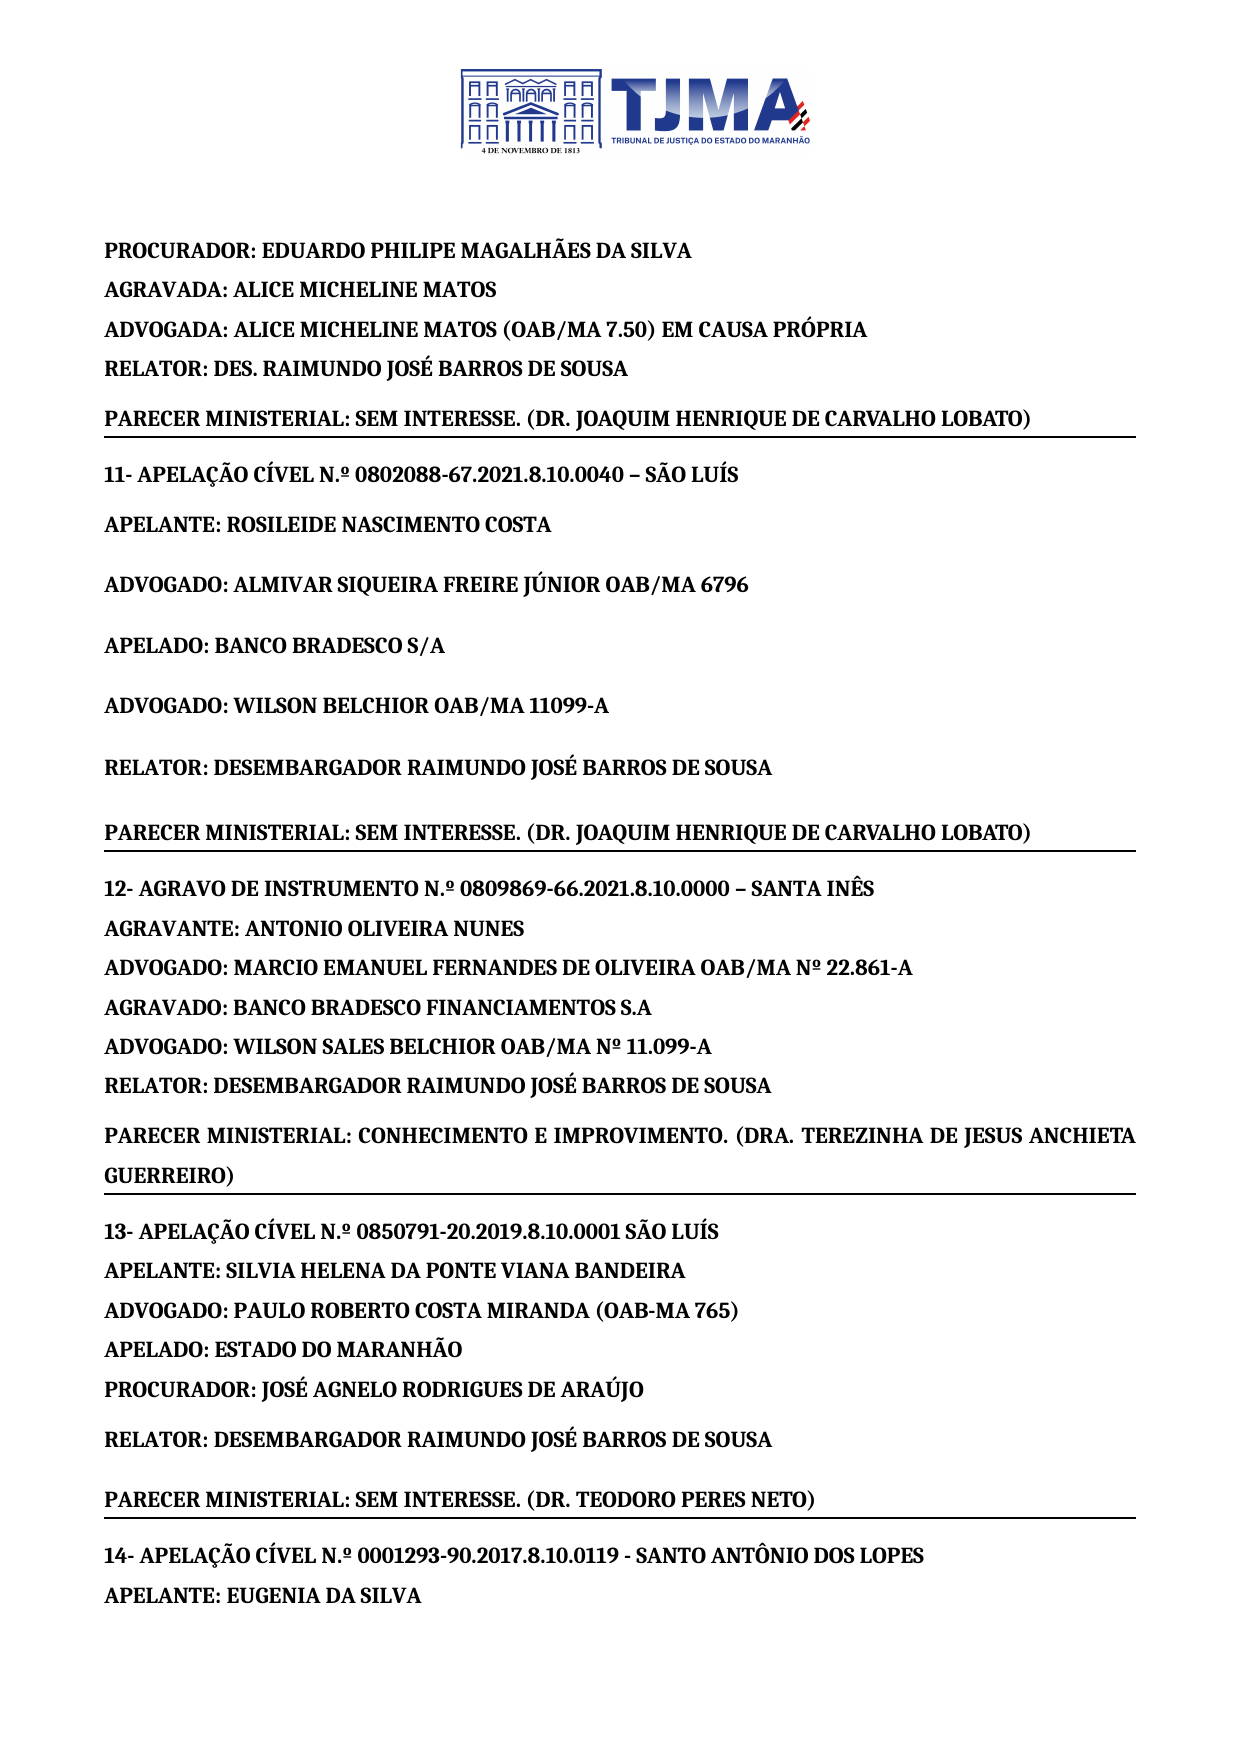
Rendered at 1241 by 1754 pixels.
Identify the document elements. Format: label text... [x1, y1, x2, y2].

text APELADO: ESTADO DO MARANHÃO [104, 1337, 1136, 1363]
text APELADO: BANCO BRADESCO S/A [104, 632, 1136, 659]
text 13- APELAÇÃO CÍVEL N.º 0850791-20.2019.8.10.0001 SÃO LUÍS [104, 1219, 1136, 1245]
text ADVOGADO: WILSON SALES BELCHIOR OAB/MA Nº 11.099-A [104, 1034, 1136, 1060]
text ADVOGADO: MARCIO EMANUEL FERNANDES DE OLIVEIRA OAB/MA Nº 22.861-A [104, 955, 1136, 981]
text RELATOR: DES. RAIMUNDO JOSÉ BARROS DE SOUSA [104, 356, 1136, 382]
text APELANTE: EUGENIA DA SILVA [104, 1582, 1136, 1609]
text APELANTE: SILVIA HELENA DA PONTE VIANA BANDEIRA [104, 1258, 1136, 1284]
text PROCURADOR: JOSÉ AGNELO RODRIGUES DE ARAÚJO [104, 1377, 1136, 1403]
text RELATOR: DESEMBARGADOR RAIMUNDO JOSÉ BARROS DE SOUSA [104, 1427, 1136, 1453]
text ADVOGADO: PAULO ROBERTO COSTA MIRANDA (OAB-MA 765) [104, 1298, 1136, 1324]
text RELATOR: DESEMBARGADOR RAIMUNDO JOSÉ BARROS DE SOUSA [104, 755, 1136, 782]
text APELANTE: ROSILEIDE NASCIMENTO COSTA [104, 512, 1136, 538]
text 14- APELAÇÃO CÍVEL N.º 0001293-90.2017.8.10.0119 - SANTO ANTÔNIO DOS LOPES [104, 1543, 1136, 1569]
text PARECER MINISTERIAL: CONHECIMENTO E IMPROVIMENTO. (DRA. TEREZINHA DE JESUS ANCHIETA GUERREIRO) [104, 1123, 1136, 1193]
text ADVOGADA: ALICE MICHELINE MATOS (OAB/MA 7.50) EM CAUSA PRÓPRIA [104, 316, 1136, 343]
text AGRAVADA: ALICE MICHELINE MATOS [104, 277, 1136, 303]
text ADVOGADO: ALMIVAR SIQUEIRA FREIRE JÚNIOR OAB/MA 6796 [104, 572, 1136, 598]
text 12- AGRAVO DE INSTRUMENTO N.º 0809869-66.2021.8.10.0000 – SANTA INÊS [104, 876, 1136, 902]
text RELATOR: DESEMBARGADOR RAIMUNDO JOSÉ BARROS DE SOUSA [104, 1073, 1136, 1099]
text PARECER MINISTERIAL: SEM INTERESSE. (DR. JOAQUIM HENRIQUE DE CARVALHO LOBATO) [104, 406, 1136, 436]
text PARECER MINISTERIAL: SEM INTERESSE. (DR. TEODORO PERES NETO) [104, 1487, 1136, 1517]
text AGRAVADO: BANCO BRADESCO FINANCIAMENTOS S.A [104, 994, 1136, 1021]
text AGRAVANTE: ANTONIO OLIVEIRA NUNES [104, 915, 1136, 942]
text ADVOGADO: WILSON BELCHIOR OAB/MA 11099-A [104, 693, 1136, 719]
text PROCURADOR: EDUARDO PHILIPE MAGALHÃES DA SILVA [104, 237, 1136, 264]
text 11- APELAÇÃO CÍVEL N.º 0802088-67.2021.8.10.0040 – SÃO LUÍS [104, 462, 1136, 488]
picture [460, 69, 810, 155]
text PARECER MINISTERIAL: SEM INTERESSE. (DR. JOAQUIM HENRIQUE DE CARVALHO LOBATO) [104, 820, 1136, 850]
